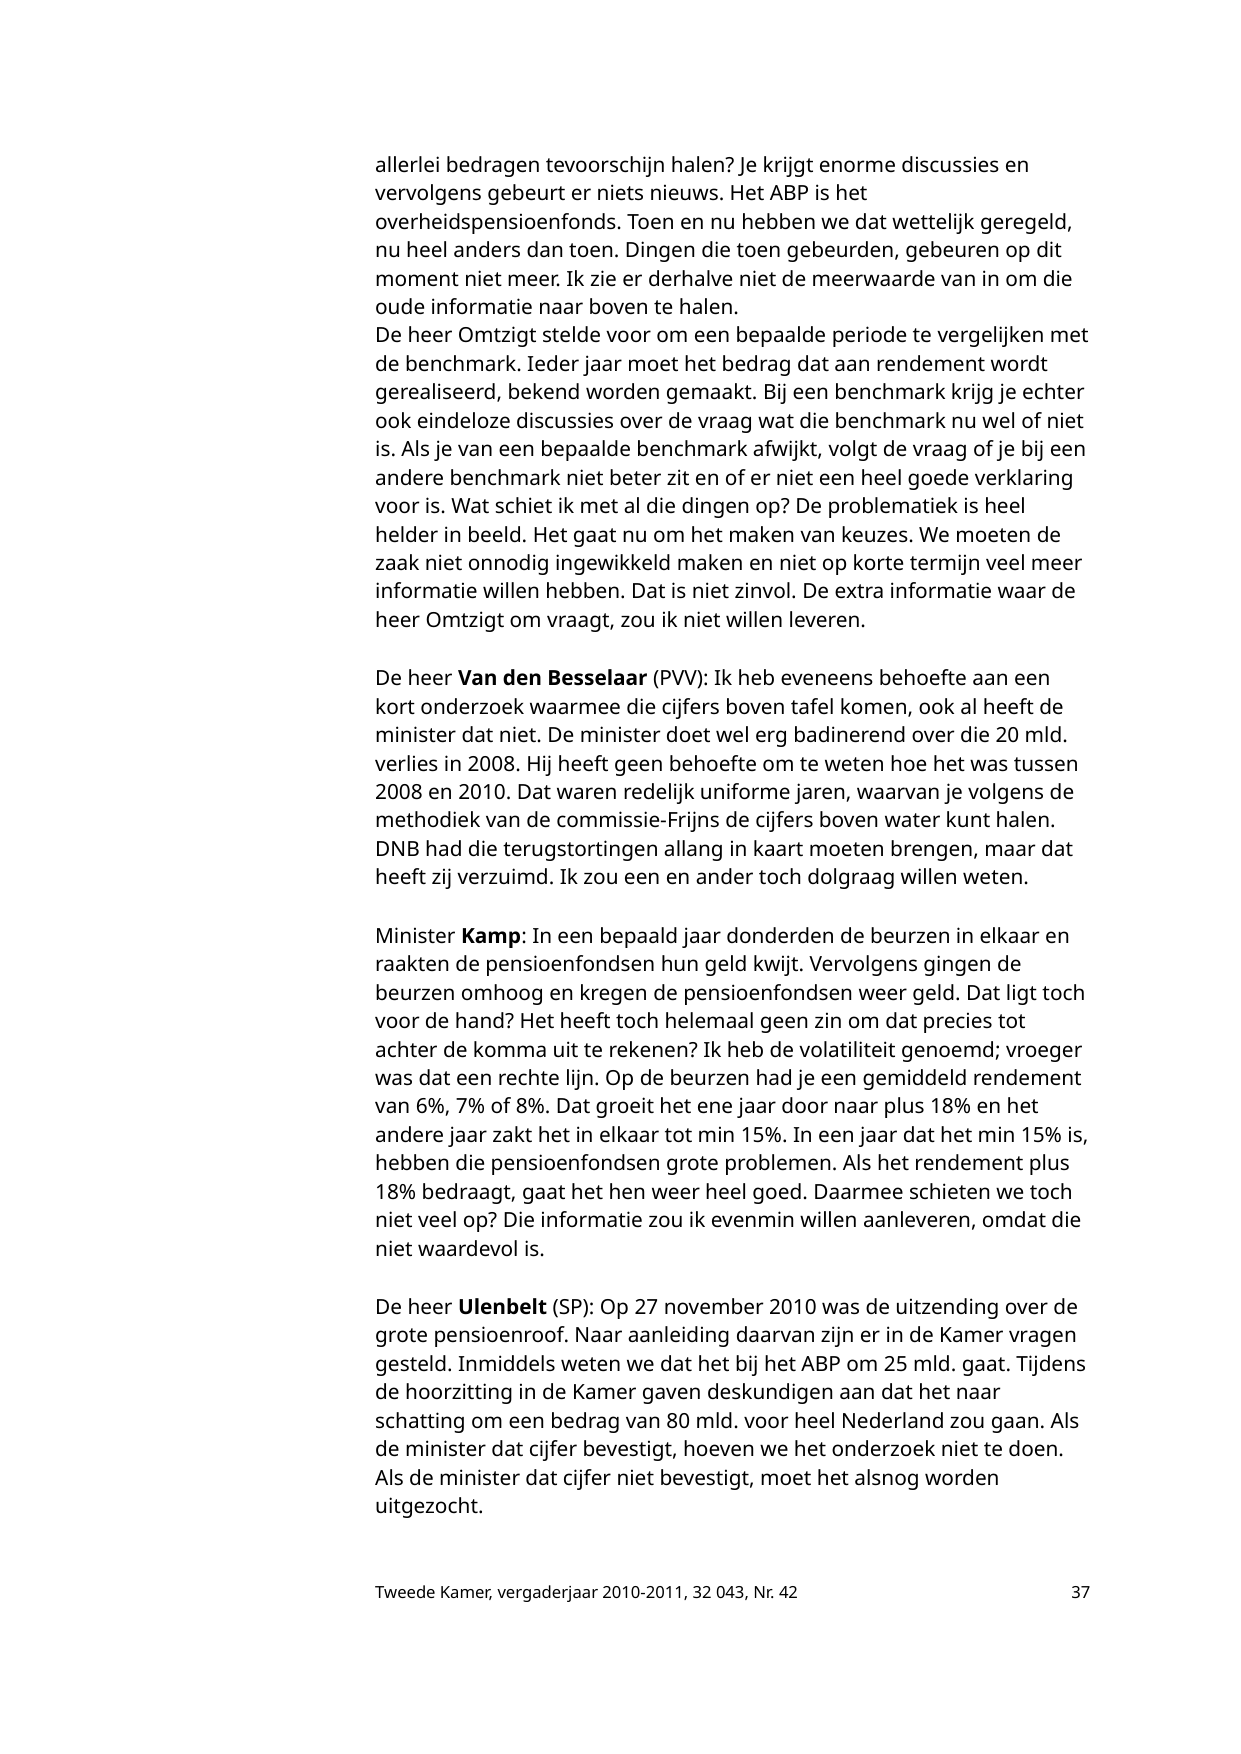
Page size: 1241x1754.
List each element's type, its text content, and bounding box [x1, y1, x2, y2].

text De heer Van den Besselaar (PVV): Ik heb eveneens behoefte aan een kort onderzoek waarmee die cijfers boven tafel komen, ook al heeft de minister dat niet. De minister doet wel erg badinerend over die 20 mld. verlies in 2008. Hij heeft geen behoefte om te weten hoe het was tussen 2008 en 2010. Dat waren redelijk uniforme jaren, waarvan je volgens de methodiek van de commissie-Frijns de cijfers boven water kunt halen. DNB had die terugstortingen allang in kaart moeten brengen, maar dat heeft zij verzuimd. Ik zou een en ander toch dolgraag willen weten. [375, 663, 1090, 891]
text Minister Kamp: In een bepaald jaar donderden de beurzen in elkaar en raakten de pensioenfondsen hun geld kwijt. Vervolgens gingen de beurzen omhoog en kregen de pensioenfondsen weer geld. Dat ligt toch voor de hand? Het heeft toch helemaal geen zin om dat precies tot achter de komma uit te rekenen? Ik heb de volatiliteit genoemd; vroeger was dat een rechte lijn. Op de beurzen had je een gemiddeld rendement van 6%, 7% of 8%. Dat groeit het ene jaar door naar plus 18% en het andere jaar zakt het in elkaar tot min 15%. In een jaar dat het min 15% is, hebben die pensioenfondsen grote problemen. Als het rendement plus 18% bedraagt, gaat het hen weer heel goed. Daarmee schieten we toch niet veel op? Die informatie zou ik evenmin willen aanleveren, omdat die niet waardevol is. [375, 921, 1090, 1262]
text allerlei bedragen tevoorschijn halen? Je krijgt enorme discussies en vervolgens gebeurt er niets nieuws. Het ABP is het overheidspensioenfonds. Toen en nu hebben we dat wettelijk geregeld, nu heel anders dan toen. Dingen die toen gebeurden, gebeuren op dit moment niet meer. Ik zie er derhalve niet de meerwaarde van in om die oude informatie naar boven te halen. [375, 150, 1090, 321]
text De heer Omtzigt stelde voor om een bepaalde periode te vergelijken met de benchmark. Ieder jaar moet het bedrag dat aan rendement wordt gerealiseerd, bekend worden gemaakt. Bij een benchmark krijg je echter ook eindeloze discussies over de vraag wat die benchmark nu wel of niet is. Als je van een bepaalde benchmark afwijkt, volgt de vraag of je bij een andere benchmark niet beter zit en of er niet een heel goede verklaring voor is. Wat schiet ik met al die dingen op? De problematiek is heel helder in beeld. Het gaat nu om het maken van keuzes. We moeten de zaak niet onnodig ingewikkeld maken en niet op korte termijn veel meer informatie willen hebben. Dat is niet zinvol. De extra informatie waar de heer Omtzigt om vraagt, zou ik niet willen leveren. [375, 321, 1090, 633]
text De heer Ulenbelt (SP): Op 27 november 2010 was de uitzending over de grote pensioenroof. Naar aanleiding daarvan zijn er in de Kamer vragen gesteld. Inmiddels weten we dat het bij het ABP om 25 mld. gaat. Tijdens de hoorzitting in de Kamer gaven deskundigen aan dat het naar schatting om een bedrag van 80 mld. voor heel Nederland zou gaan. Als de minister dat cijfer bevestigt, hoeven we het onderzoek niet te doen. Als de minister dat cijfer niet bevestigt, moet het alsnog worden uitgezocht. [375, 1292, 1090, 1520]
